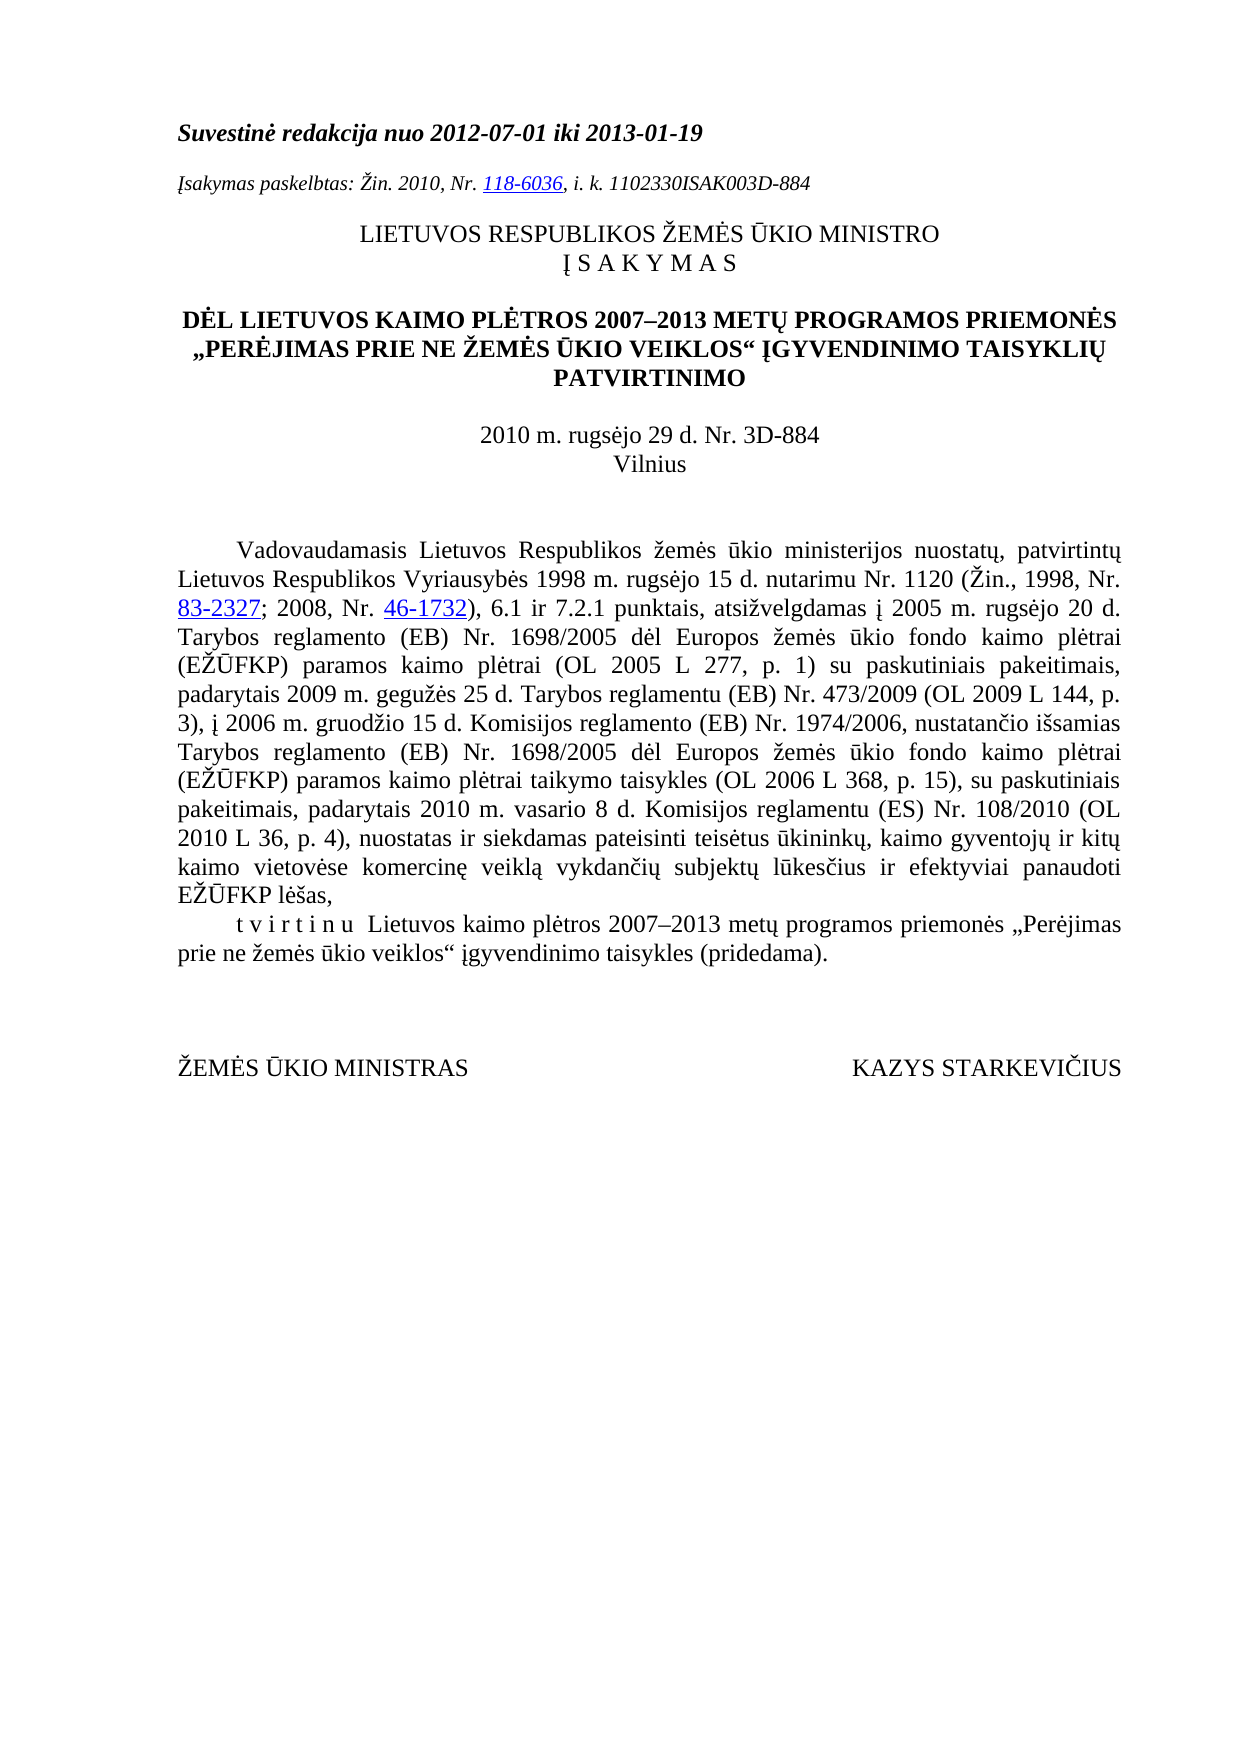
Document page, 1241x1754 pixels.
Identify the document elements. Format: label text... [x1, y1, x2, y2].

text LIETUVOS RESPUBLIKOS ŽEMĖS ŪKIO MINISTRO [177, 219, 1122, 248]
text Įsakymas paskelbtas: Žin. 2010, Nr. 118-6036, i. k. 1102330ISAK003D-884 [177, 171, 1122, 195]
text 2010 m. rugsėjo 29 d. Nr. 3D-884 [177, 420, 1122, 449]
text Suvestinė redakcija nuo 2012-07-01 iki 2013-01-19 [177, 118, 1122, 147]
text Vadovaudamasis Lietuvos Respublikos žemės ūkio ministerijos nuostatų, patvirtintų Lietuvos Respublikos Vyriausybės 1998 m. rugsėjo 15 d. nutarimu Nr. 1120 (Žin., 1998, Nr. 83-2327; 2008, Nr. 46-1732), 6.1 ir 7.2.1 punktais, atsižvelgdamas į 2005 m. rugsėjo 20 d. Tarybos reglamento (EB) Nr. 1698/2005 dėl Europos žemės ūkio fondo kaimo plėtrai (EŽŪFKP) paramos kaimo plėtrai (OL 2005 L 277, p. 1) su paskutiniais pakeitimais, padarytais 2009 m. gegužės 25 d. Tarybos reglamentu (EB) Nr. 473/2009 (OL 2009 L 144, p. 3), į 2006 m. gruodžio 15 d. Komisijos reglamento (EB) Nr. 1974/2006, nustatančio išsamias Tarybos reglamento (EB) Nr. 1698/2005 dėl Europos žemės ūkio fondo kaimo plėtrai (EŽŪFKP) paramos kaimo plėtrai taikymo taisykles (OL 2006 L 368, p. 15), su paskutiniais pakeitimais, padarytais 2010 m. vasario 8 d. Komisijos reglamentu (ES) Nr. 108/2010 (OL 2010 L 36, p. 4), nuostatas ir siekdamas pateisinti teisėtus ūkininkų, kaimo gyventojų ir kitų kaimo vietovėse komercinę veiklą vykdančių subjektų lūkesčius ir efektyviai panaudoti EŽŪFKP lėšas, [177, 535, 1122, 909]
text Žemės ūkio ministras Kazys Starkevičius [177, 1053, 1122, 1082]
text tvirtinu Lietuvos kaimo plėtros 2007–2013 metų programos priemonės „Perėjimas prie ne žemės ūkio veiklos“ įgyvendinimo taisykles (pridedama). [177, 909, 1122, 967]
text ĮSAKYMAS [177, 248, 1122, 277]
text Vilnius [177, 449, 1122, 478]
text DĖL LIETUVOS KAIMO PLĖTROS 2007–2013 METŲ PROGRAMOS PRIEMONĖS „PERĖJIMAS PRIE NE ŽEMĖS ŪKIO VEIKLOS“ ĮGYVENDINIMO TAISYKLIŲ PATVIRTINIMO [177, 305, 1122, 392]
